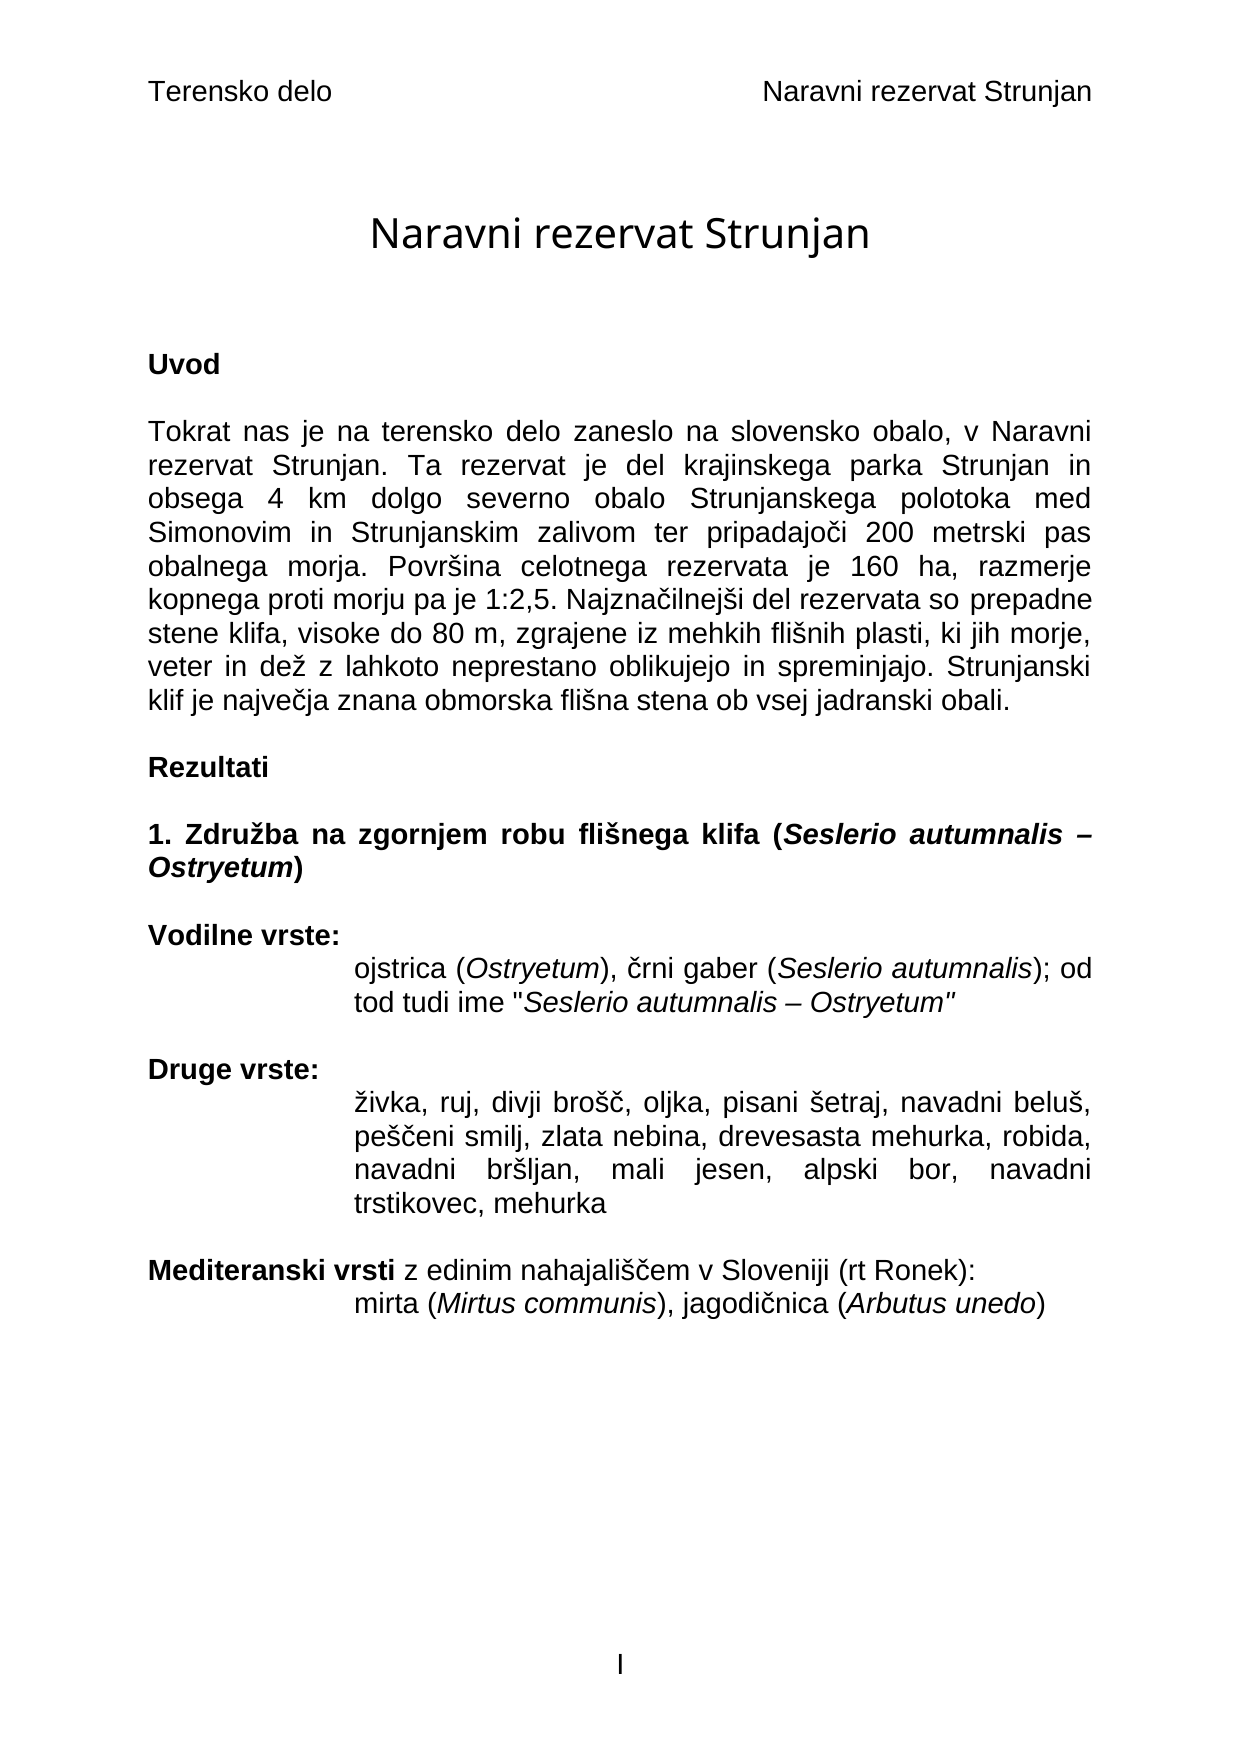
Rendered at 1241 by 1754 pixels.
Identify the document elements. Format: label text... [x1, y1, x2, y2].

text Druge vrste: [148, 1052, 1093, 1085]
text Uvod [148, 347, 1093, 381]
text Rezultati [148, 750, 1093, 783]
text mirta (Mirtus communis), jagodičnica (Arbutus unedo) [354, 1287, 1093, 1320]
text živka, ruj, divji brošč, oljka, pisani šetraj, navadni beluš, peščeni smilj, zlata nebina, drevesasta mehurka, robida, navadni bršljan, mali jesen, alpski bor, navadni trstikovec, mehurka [354, 1085, 1093, 1219]
text Vodilne vrste: [148, 918, 1093, 951]
text Tokrat nas je na terensko delo zaneslo na slovensko obalo, v Naravni rezervat Strunjan. Ta rezervat je del krajinskega parka Strunjan in obsega 4 km dolgo severno obalo Strunjanskega polotoka med Simonovim in Strunjanskim zalivom ter pripadajoči 200 metrski pas obalnega morja. Površina celotnega rezervata je 160 ha, razmerje kopnega proti morju pa je 1:2,5. Najznačilnejši del rezervata so prepadne stene klifa, visoke do 80 m, zgrajene iz mehkih flišnih plasti, ki jih morje, veter in dež z lahkoto neprestano oblikujejo in spreminjajo. Strunjanski klif je največja znana obmorska flišna stena ob vsej jadranski obali. [148, 414, 1093, 716]
text ojstrica (Ostryetum), črni gaber (Seslerio autumnalis); od tod tudi ime "Seslerio autumnalis – Ostryetum" [354, 951, 1093, 1018]
subtitle 1. Združba na zgornjem robu flišnega klifa (Seslerio autumnalis – Ostryetum) [148, 817, 1093, 884]
text Mediteranski vrsti z edinim nahajališčem v Sloveniji (rt Ronek): [148, 1253, 1093, 1287]
text Naravni rezervat Strunjan [148, 204, 1093, 261]
